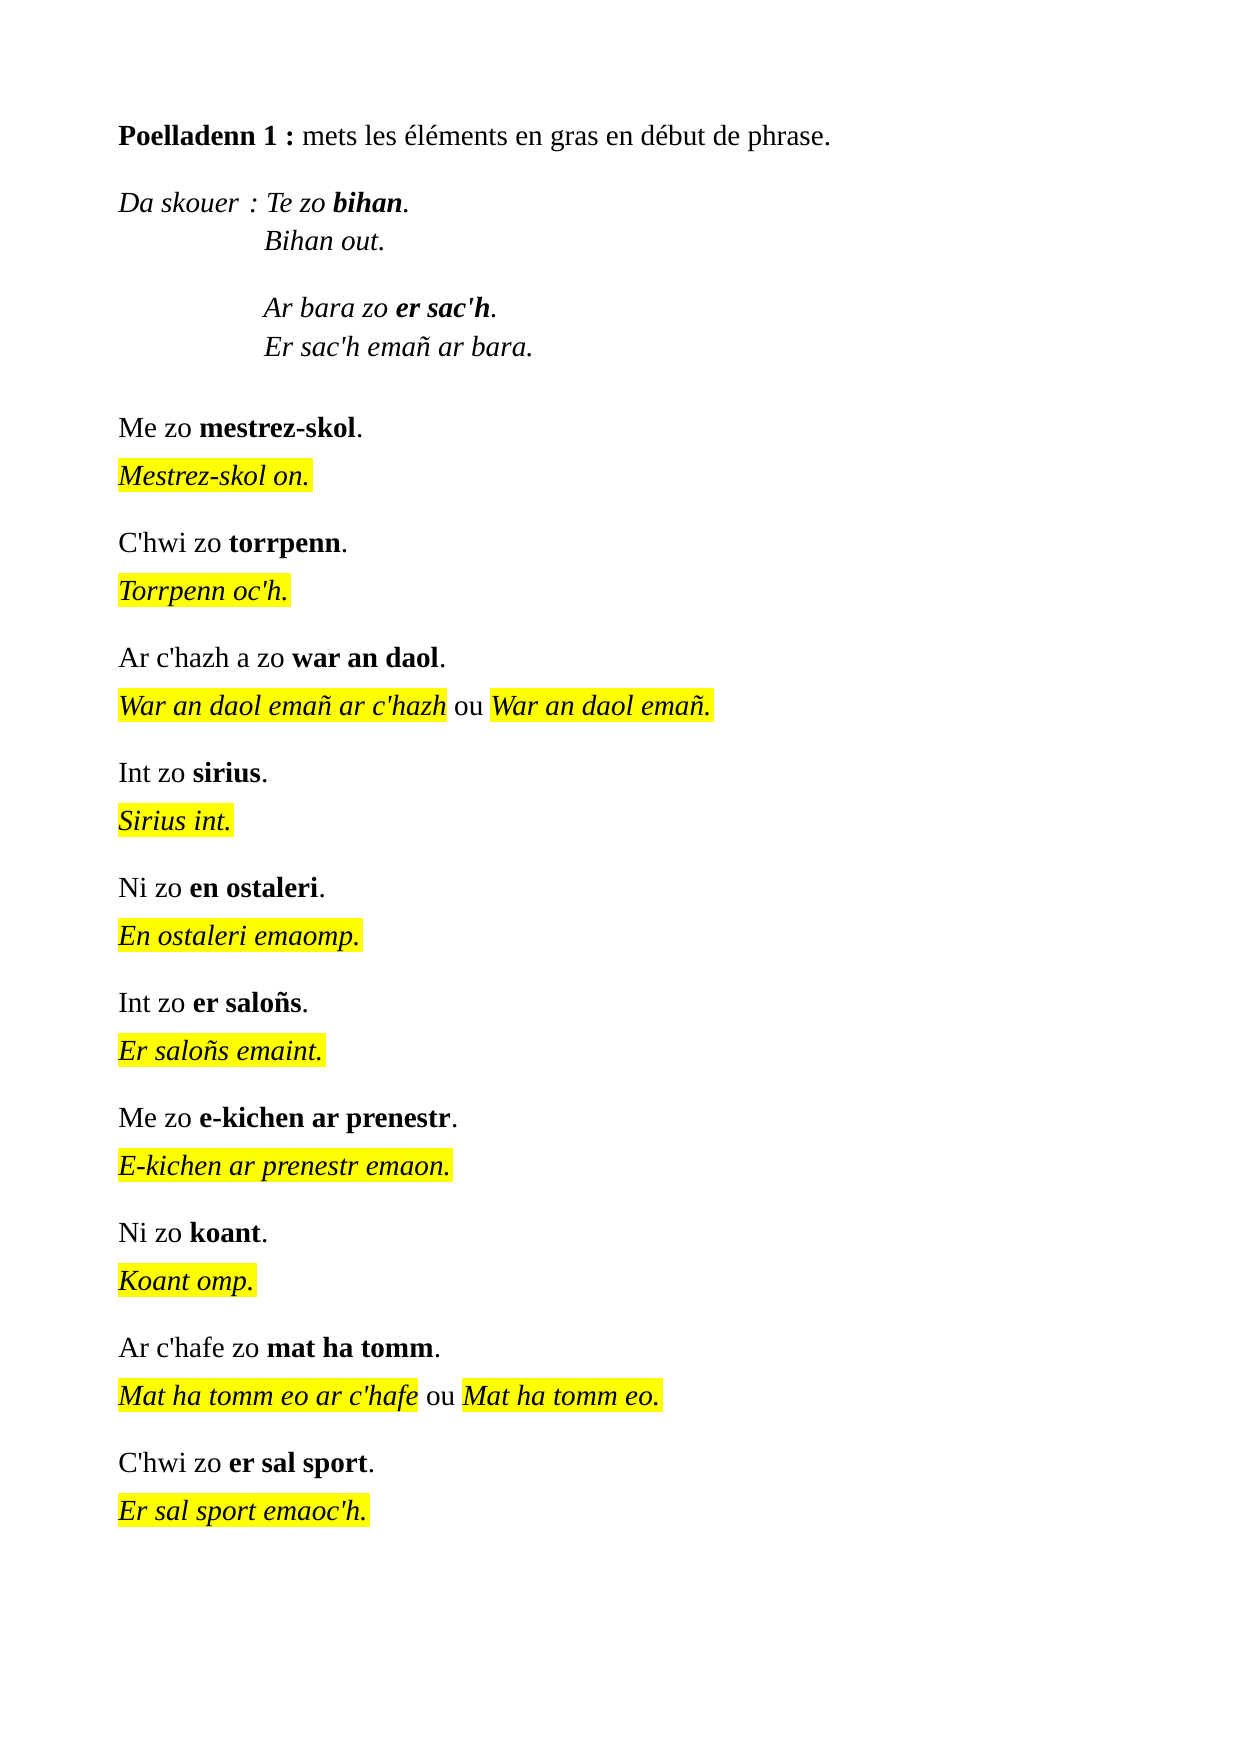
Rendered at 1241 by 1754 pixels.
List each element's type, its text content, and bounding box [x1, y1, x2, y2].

text Ni zo koant. [118, 1215, 1122, 1249]
text Er sac'h emañ ar bara. [118, 329, 1122, 362]
text Int zo sirius. [118, 755, 1122, 789]
text C'hwi zo er sal sport. [118, 1445, 1122, 1479]
text Int zo er saloñs. [118, 985, 1122, 1019]
text Koant omp. [118, 1263, 1122, 1297]
text Poelladenn 1 : mets les éléments en gras en début de phrase. [118, 118, 1122, 152]
text Me zo e-kichen ar prenestr. [118, 1100, 1122, 1134]
text En ostaleri emaomp. [118, 918, 1122, 952]
text Da skouer : Te zo bihan. [118, 185, 1122, 219]
text Bihan out. [118, 223, 1122, 257]
text Ar bara zo er sac'h. [118, 291, 1122, 324]
text Ar c'hazh a zo war an daol. [118, 640, 1122, 674]
text War an daol emañ ar c'hazh ou War an daol emañ. [118, 688, 1122, 722]
text Torrpenn oc'h. [118, 573, 1122, 607]
text E-kichen ar prenestr emaon. [118, 1148, 1122, 1182]
text Mat ha tomm eo ar c'hafe ou Mat ha tomm eo. [118, 1378, 1122, 1412]
text C'hwi zo torrpenn. [118, 525, 1122, 559]
text Er sal sport emaoc'h. [118, 1493, 1122, 1527]
text Mestrez-skol on. [118, 458, 1122, 492]
text Me zo mestrez-skol. [118, 410, 1122, 444]
text Ni zo en ostaleri. [118, 870, 1122, 904]
text Er saloñs emaint. [118, 1033, 1122, 1067]
text Ar c'hafe zo mat ha tomm. [118, 1330, 1122, 1364]
text Sirius int. [118, 803, 1122, 837]
